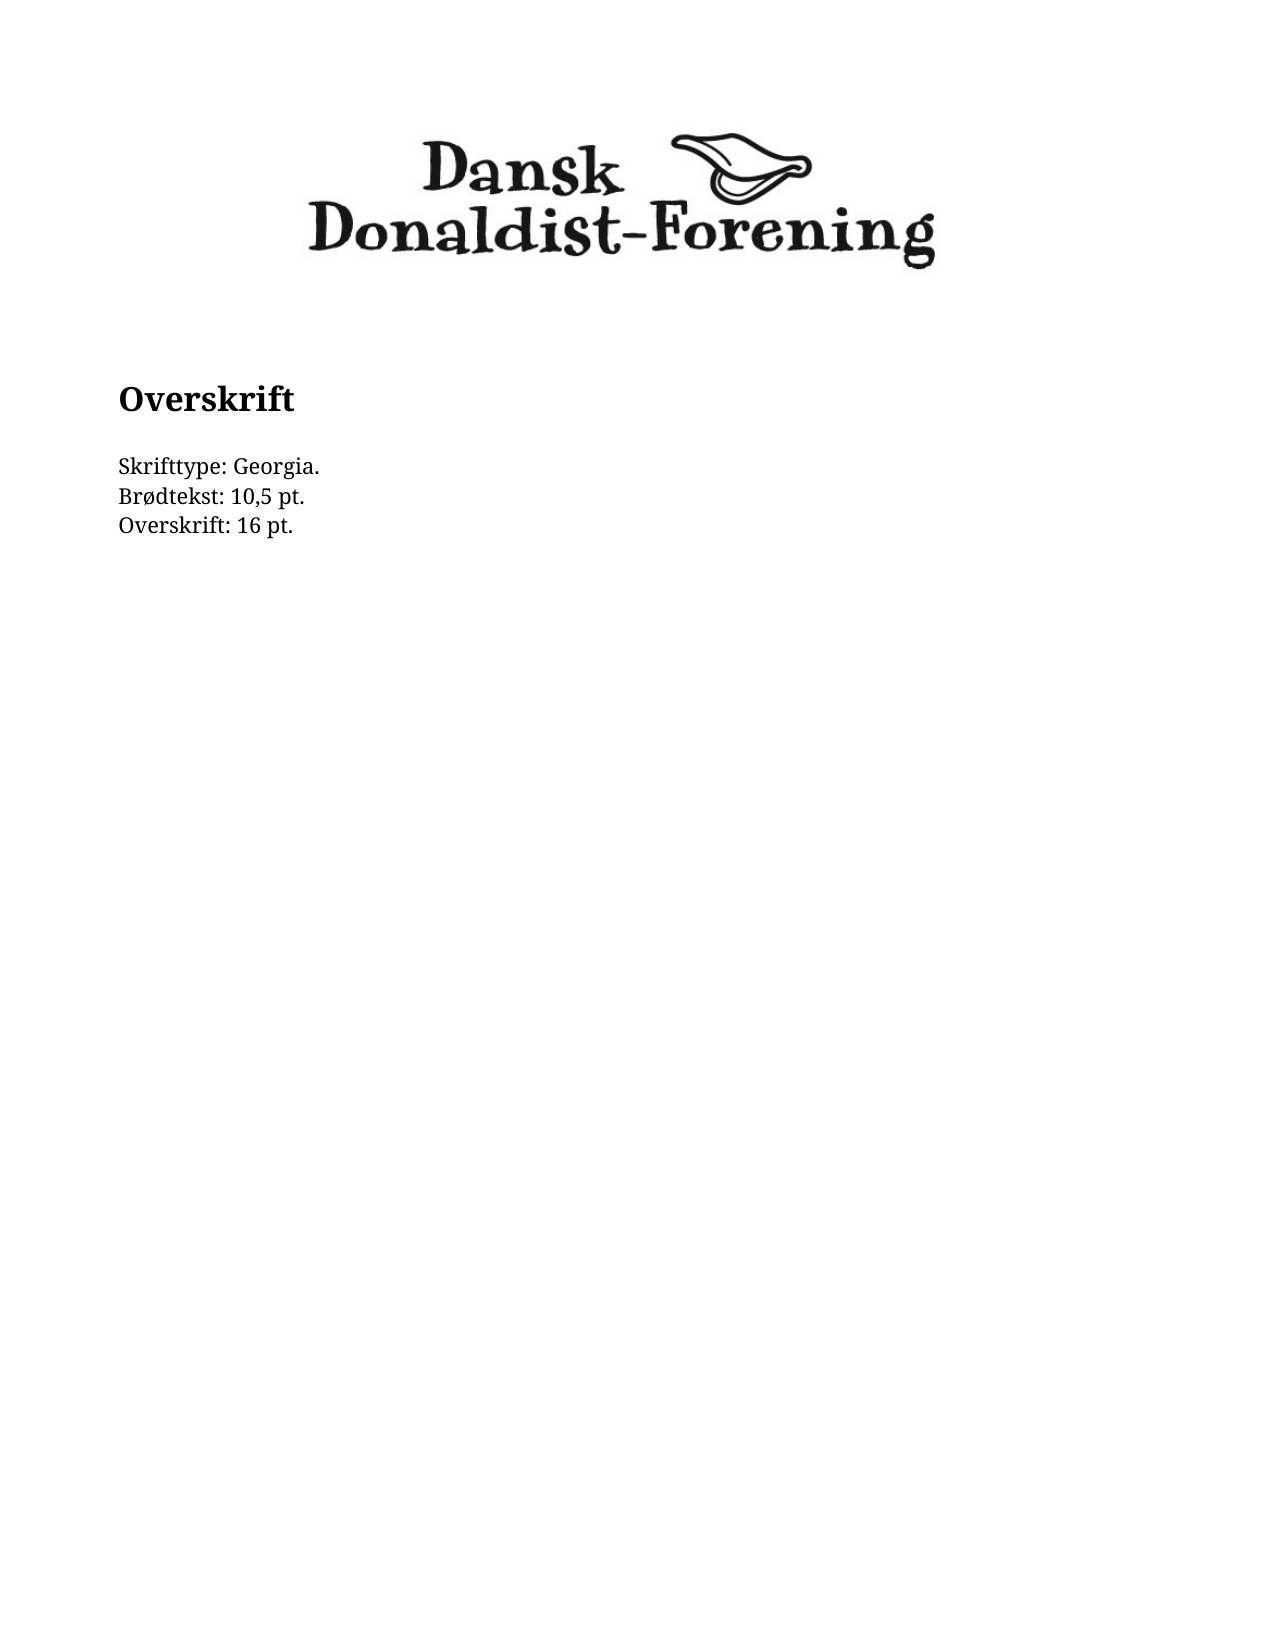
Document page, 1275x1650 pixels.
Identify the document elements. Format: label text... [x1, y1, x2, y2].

text Brødtekst: 10,5 pt. [118, 481, 1157, 511]
picture [105, 118, 1145, 279]
text Skrifttype: Georgia. [118, 451, 1157, 481]
text Overskrift: 16 pt. [118, 511, 1157, 540]
text Overskrift [118, 376, 1157, 421]
